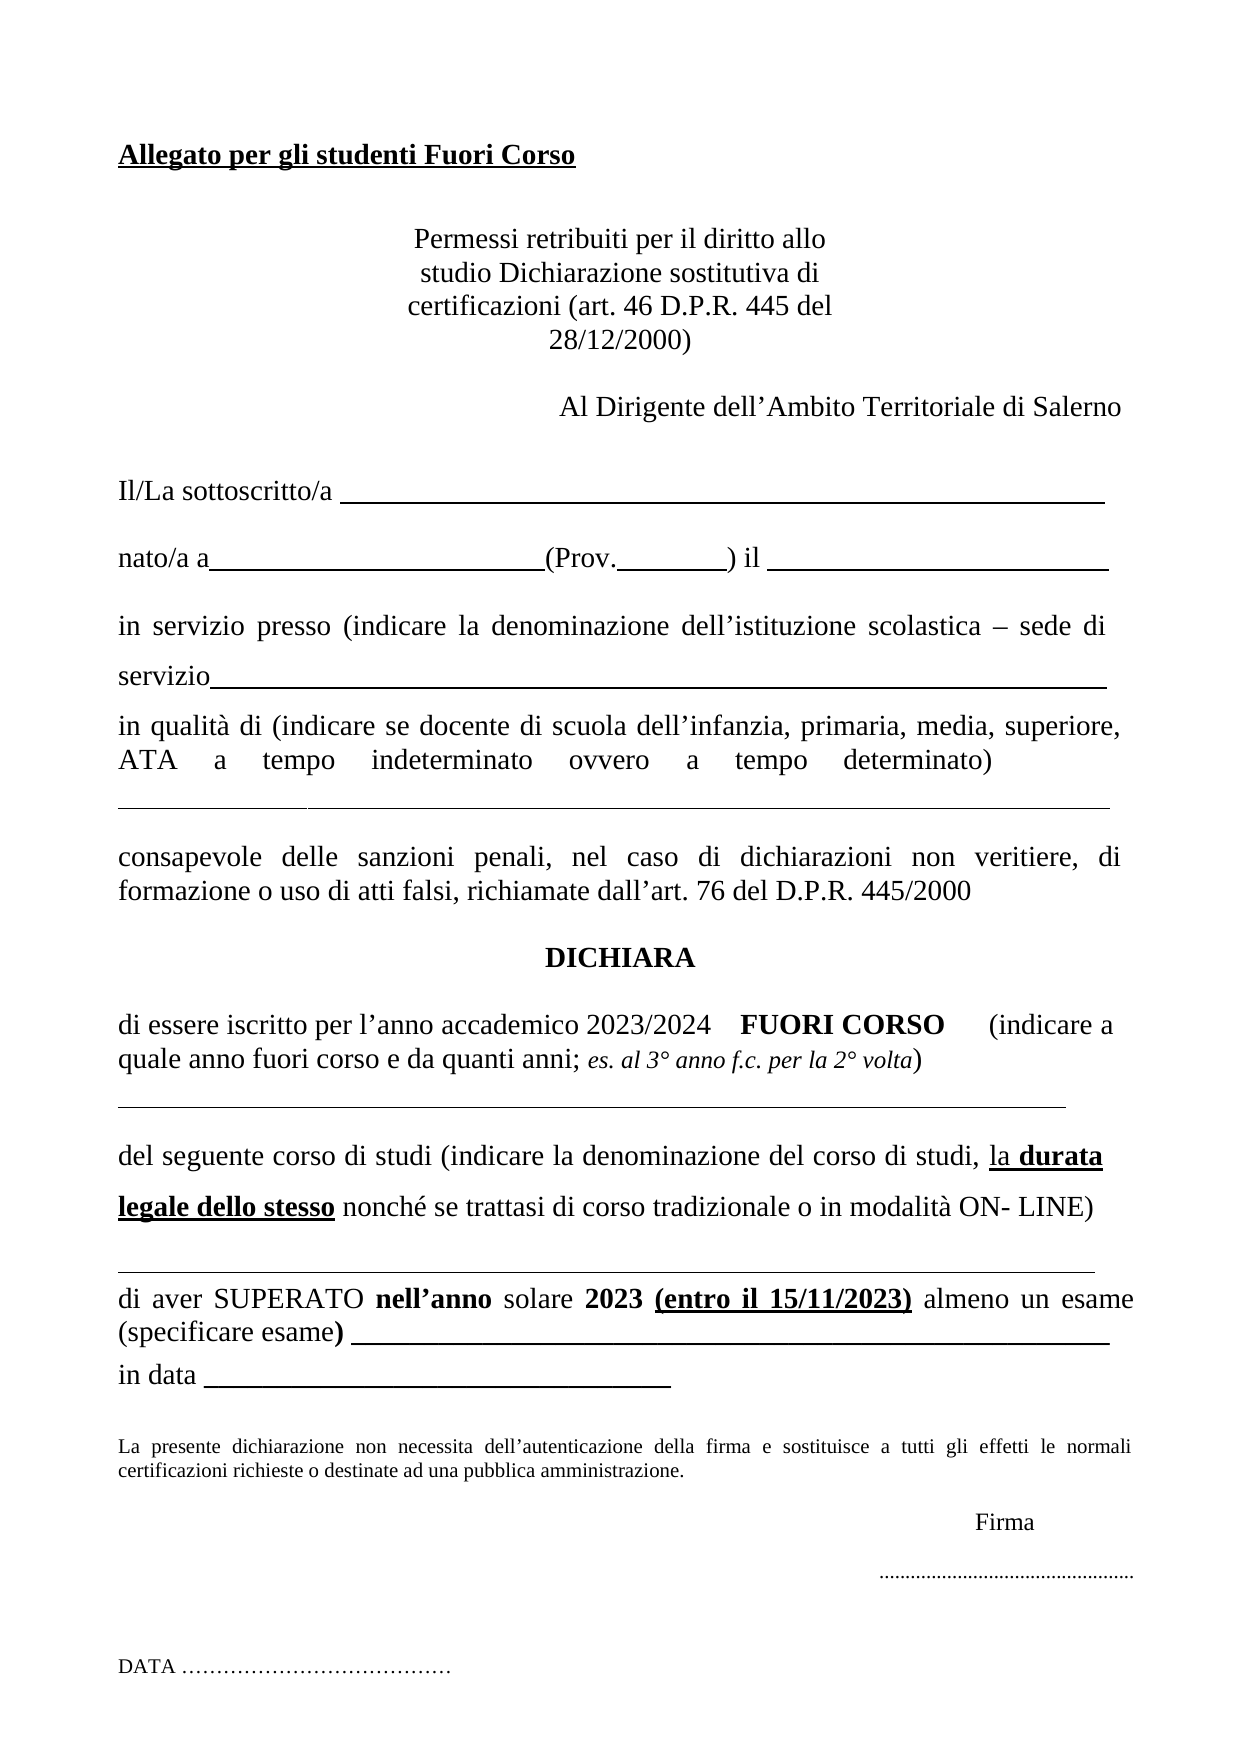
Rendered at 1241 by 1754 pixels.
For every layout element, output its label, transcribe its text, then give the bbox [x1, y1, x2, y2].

text del seguente corso di studi (indicare la denominazione del corso di studi, la durata legale dello stesso nonché se trattasi di corso tradizionale o in modalità ON- LINE) [118, 1138, 1103, 1222]
text nato/a a (Prov. ) il [118, 540, 1134, 574]
text di aver SUPERATO nell’anno solare 2023 (entro il 15/11/2023) almeno un esame (specificare esame) ____________________________________________________ [118, 1281, 1134, 1348]
text Al Dirigente dell’Ambito Territoriale di Salerno [559, 389, 1134, 423]
subtitle Allegato per gli studenti Fuori Corso [118, 137, 1134, 171]
text La presente dichiarazione non necessita dell’autenticazione della firma e sostituisce a tutti gli effetti le normali certificazioni richieste o destinate ad una pubblica amministrazione. [118, 1434, 1134, 1482]
subtitle Permessi retribuiti per il diritto allo studio Dichiarazione sostitutiva di certificazioni (art. 46 D.P.R. 445 del 28/12/2000) [374, 221, 865, 356]
text di essere iscritto per l’anno accademico 2023/2024 FUORI CORSO (indicare a quale anno fuori corso e da quanti anni; es. al 3° anno f.c. per la 2° volta) [118, 1007, 1113, 1074]
text in servizio presso (indicare la denominazione dell’istituzione scolastica – sede di servizio [118, 608, 1107, 691]
subtitle in data ________________________________ [118, 1357, 1134, 1391]
text Il/La sottoscritto/a [118, 473, 1134, 507]
text in qualità di (indicare se docente di scuola dell’infanzia, primaria, media, superiore, ATA a tempo indeterminato ovvero a tempo determinato) [118, 708, 1122, 775]
text ................................................. [118, 1559, 1134, 1583]
text consapevole delle sanzioni penali, nel caso di dichiarazioni non veritiere, di formazione o uso di atti falsi, richiamate dall’art. 76 del D.P.R. 445/2000 [118, 839, 1122, 907]
text Firma [106, 1511, 1134, 1535]
text DATA ………………………………… [118, 1654, 1134, 1678]
text DICHIARA [374, 940, 866, 974]
